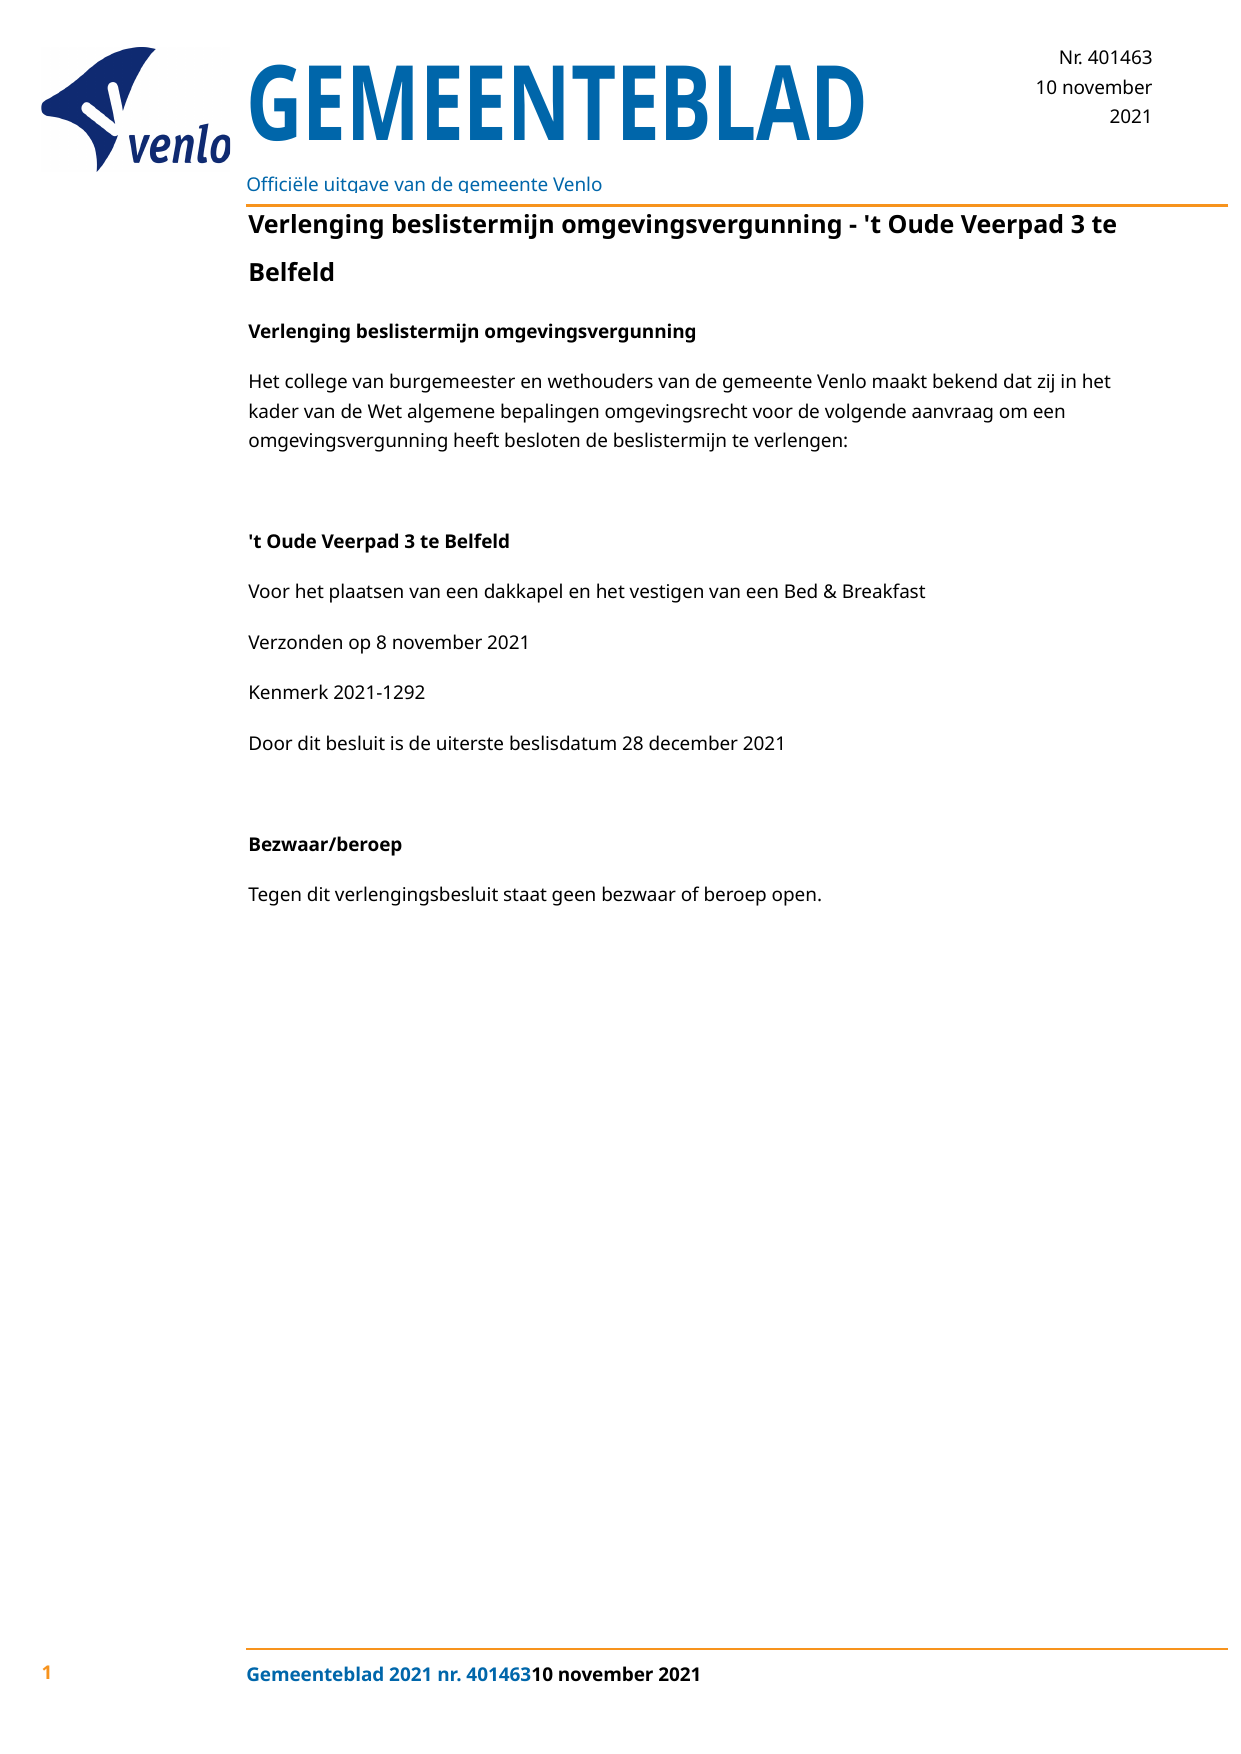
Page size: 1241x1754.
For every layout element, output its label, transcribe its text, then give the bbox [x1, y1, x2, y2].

text 't Oude Veerpad 3 te Belfeld [248, 528, 1152, 554]
text Kenmerk 2021-1292 [248, 679, 1152, 705]
text Bezwaar/beroep [248, 831, 1152, 857]
text Voor het plaatsen van een dakkapel en het vestigen van een Bed & Breakfast [248, 579, 1152, 604]
text Verzonden op 8 november 2021 [248, 629, 1152, 655]
picture [41, 47, 231, 172]
text Verlenging beslistermijn omgevingsvergunning [248, 318, 1152, 344]
text Het college van burgemeester en wethouders van de gemeente Venlo maakt bekend dat zij in het kader van de Wet algemene bepalingen omgevingsrecht voor de volgende aanvraag om een omgevingsvergunning heeft besloten de beslistermijn te verlengen: [248, 368, 1152, 453]
text Door dit besluit is de uiterste beslisdatum 28 december 2021 [248, 730, 1152, 756]
text Verlenging beslistermijn omgevingsvergunning - 't Oude Veerpad 3 te Belfeld [248, 207, 1152, 288]
text Tegen dit verlengingsbesluit staat geen bezwaar of beroep open. [248, 881, 1152, 907]
